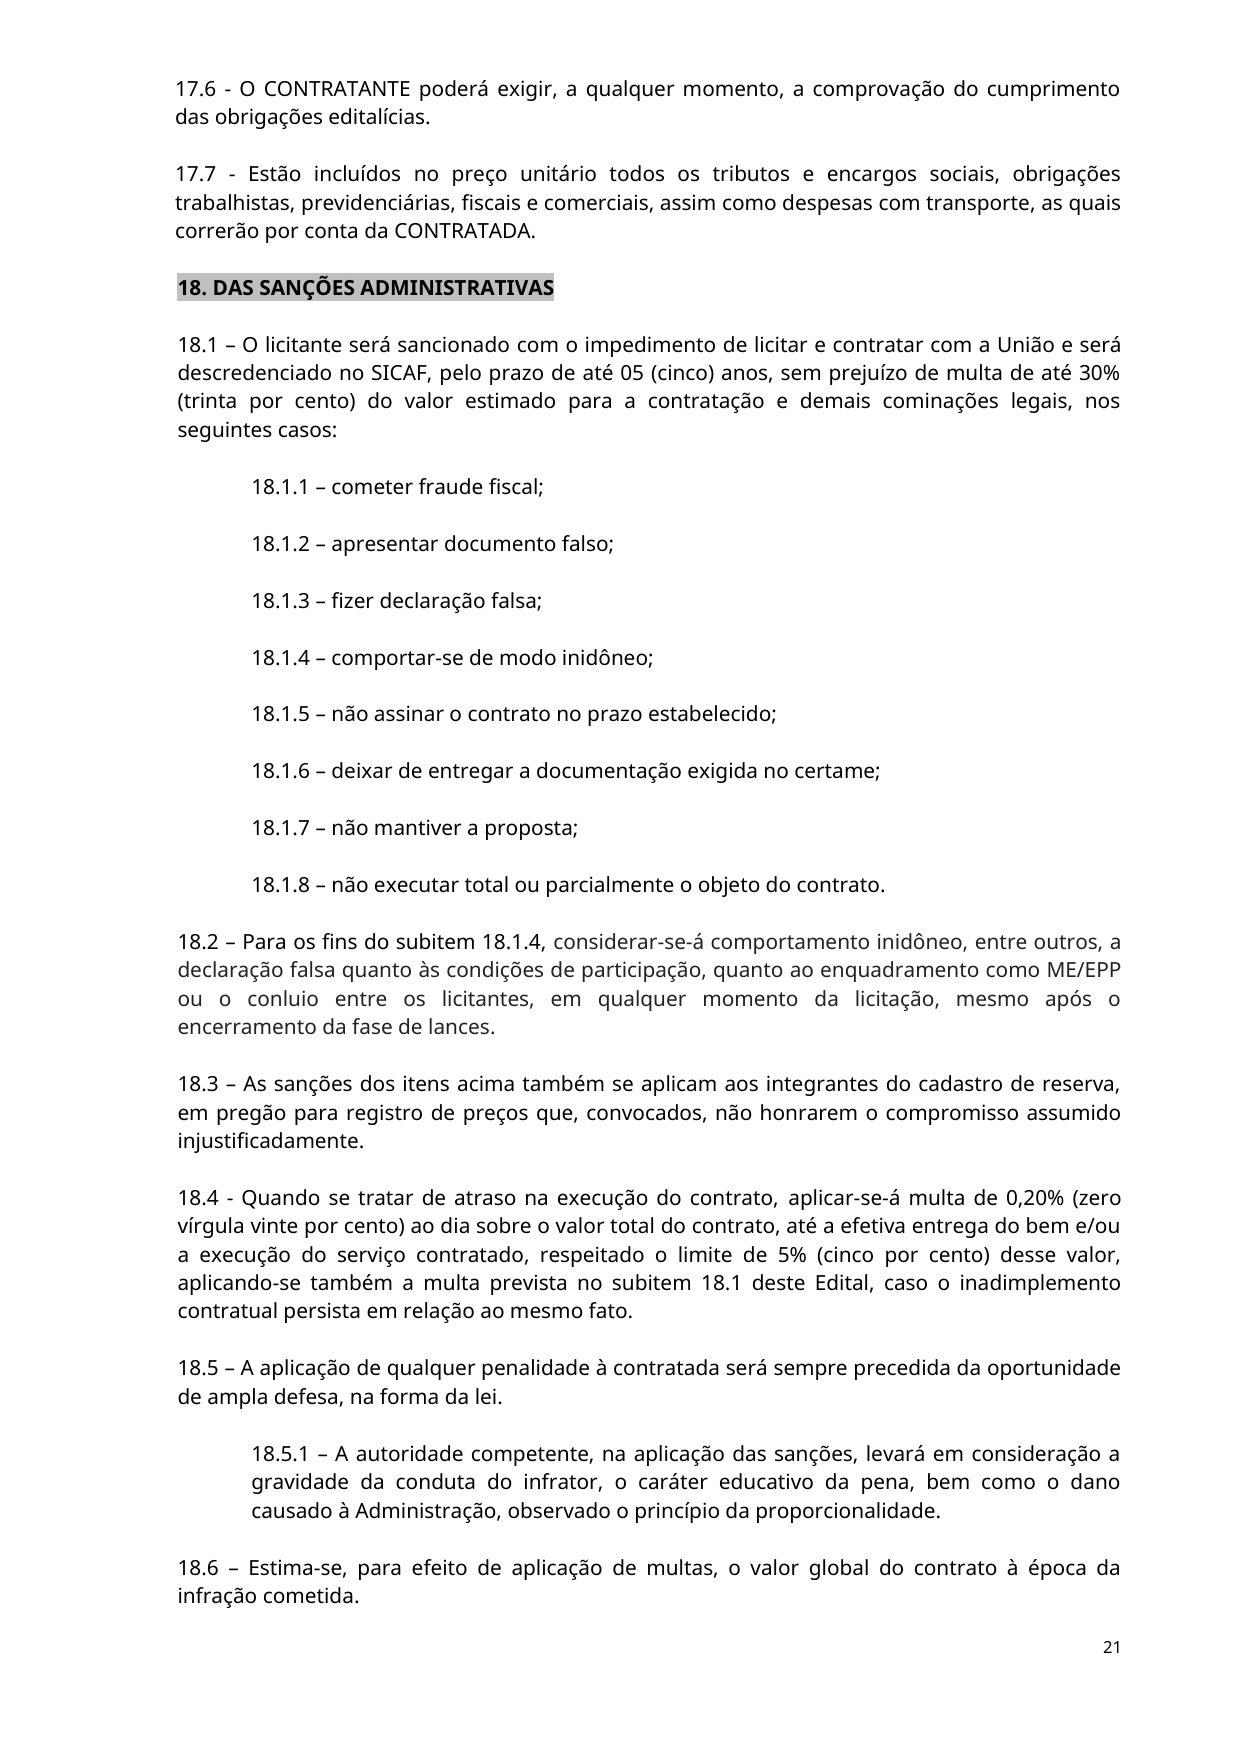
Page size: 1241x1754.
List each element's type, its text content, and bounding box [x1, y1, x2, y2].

text 18.1.1 – cometer fraude fiscal; [251, 472, 1122, 500]
text 18.1.2 – apresentar documento falso; [251, 529, 1122, 557]
text 18.1.8 – não executar total ou parcialmente o objeto do contrato. [251, 870, 1122, 898]
text 17.6 - O CONTRATANTE poderá exigir, a qualquer momento, a comprovação do cumprimento das obrigações editalícias. [175, 74, 1122, 131]
text 18.1.4 – comportar-se de modo inidôneo; [251, 643, 1122, 671]
text 18. DAS SANÇÕES ADMINISTRATIVAS [177, 273, 1122, 301]
text 18.1.7 – não mantiver a proposta; [251, 813, 1122, 842]
text 18.4 - Quando se tratar de atraso na execução do contrato, aplicar-se-á multa de 0,20% (zero vírgula vinte por cento) ao dia sobre o valor total do contrato, até a efetiva entrega do bem e/ou a execução do serviço contratado, respeitado o limite de 5% (cinco por cento) desse valor, aplicando-se também a multa prevista no subitem 18.1 deste Edital, caso o inadimplemento contratual persista em relação ao mesmo fato. [177, 1183, 1122, 1325]
text 18.2 – Para os fins do subitem 18.1.4, considerar-se-á comportamento inidôneo, entre outros, a declaração falsa quanto às condições de participação, quanto ao enquadramento como ME/EPP ou o conluio entre os licitantes, em qualquer momento da licitação, mesmo após o encerramento da fase de lances. [177, 927, 1122, 1041]
text 18.6 – Estima-se, para efeito de aplicação de multas, o valor global do contrato à época da infração cometida. [177, 1553, 1122, 1609]
text 18.1 – O licitante será sancionado com o impedimento de licitar e contratar com a União e será descredenciado no SICAF, pelo prazo de até 05 (cinco) anos, sem prejuízo de multa de até 30% (trinta por cento) do valor estimado para a contratação e demais cominações legais, nos seguintes casos: [177, 330, 1122, 443]
text 18.5.1 – A autoridade competente, na aplicação das sanções, levará em consideração a gravidade da conduta do infrator, o caráter educativo da pena, bem como o dano causado à Administração, observado o princípio da proporcionalidade. [251, 1439, 1122, 1524]
text 18.5 – A aplicação de qualquer penalidade à contratada será sempre precedida da oportunidade de ampla defesa, na forma da lei. [177, 1353, 1122, 1410]
text 17.7 - Estão incluídos no preço unitário todos os tributos e encargos sociais, obrigações trabalhistas, previdenciárias, fiscais e comerciais, assim como despesas com transporte, as quais correrão por conta da CONTRATADA. [175, 159, 1122, 244]
text 18.1.6 – deixar de entregar a documentação exigida no certame; [251, 756, 1122, 785]
text 18.1.5 – não assinar o contrato no prazo estabelecido; [251, 699, 1122, 728]
text 18.1.3 – fizer declaração falsa; [251, 586, 1122, 614]
text 18.3 – As sanções dos itens acima também se aplicam aos integrantes do cadastro de reserva, em pregão para registro de preços que, convocados, não honrarem o compromisso assumido injustificadamente. [177, 1069, 1122, 1154]
